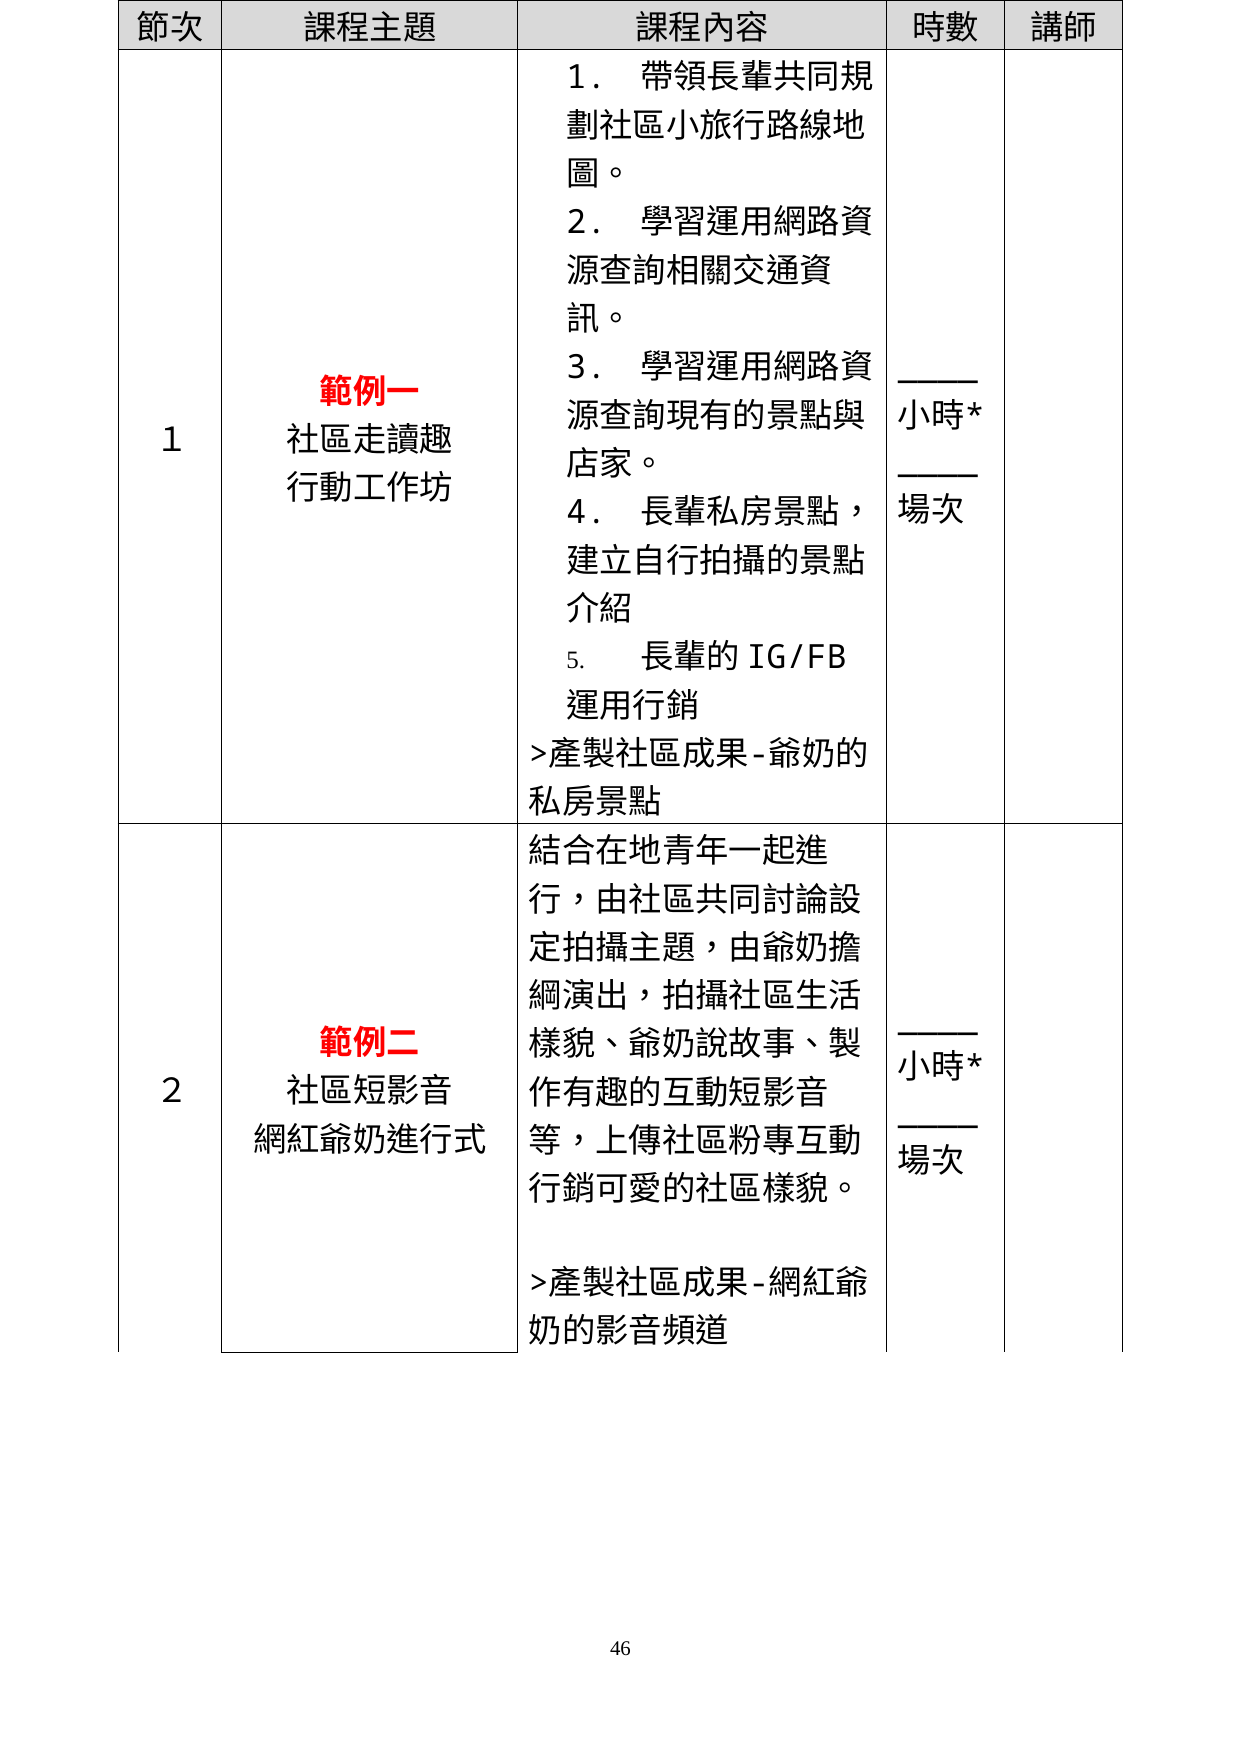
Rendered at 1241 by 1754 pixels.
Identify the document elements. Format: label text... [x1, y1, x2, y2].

table_header 課程主題 [222, 1, 517, 49]
table_header 課程內容 [518, 1, 886, 49]
table_cell 結合在地青年一起進行，由社區共同討論設定拍攝主題，由爺奶擔綱演出，拍攝社區生活樣貌、爺奶說故事、製作有趣的互動短影音等，上傳社區粉專互動行銷可愛的社區樣貌。 >產製社區成果-網紅爺奶的影音頻道 [518, 824, 886, 1352]
table_cell 範例二 社區短影音 網紅爺奶進行式 [222, 824, 517, 1352]
table_cell [1005, 824, 1122, 1352]
table_header 時數 [887, 1, 1004, 49]
table_cell ____小時*____場次 [887, 50, 1004, 823]
table_header 講師 [1005, 1, 1122, 49]
table_cell [1005, 50, 1122, 823]
table_cell 帶領長輩共同規劃社區小旅行路線地圖。 學習運用網路資源查詢相關交通資訊。 學習運用網路資源查詢現有的景點與店家。 長輩私房景點，建立自行拍攝的景點介紹 長輩的IG/FB運用行銷 >產製社區成果-爺奶的私房景點 [518, 50, 886, 823]
table_cell 範例一 社區走讀趣 行動工作坊 [222, 50, 517, 823]
table_header 節次 [119, 1, 221, 49]
table_cell ____小時*____場次 [887, 824, 1004, 1352]
table_cell ２ [119, 824, 221, 1352]
table_cell １ [119, 50, 221, 823]
